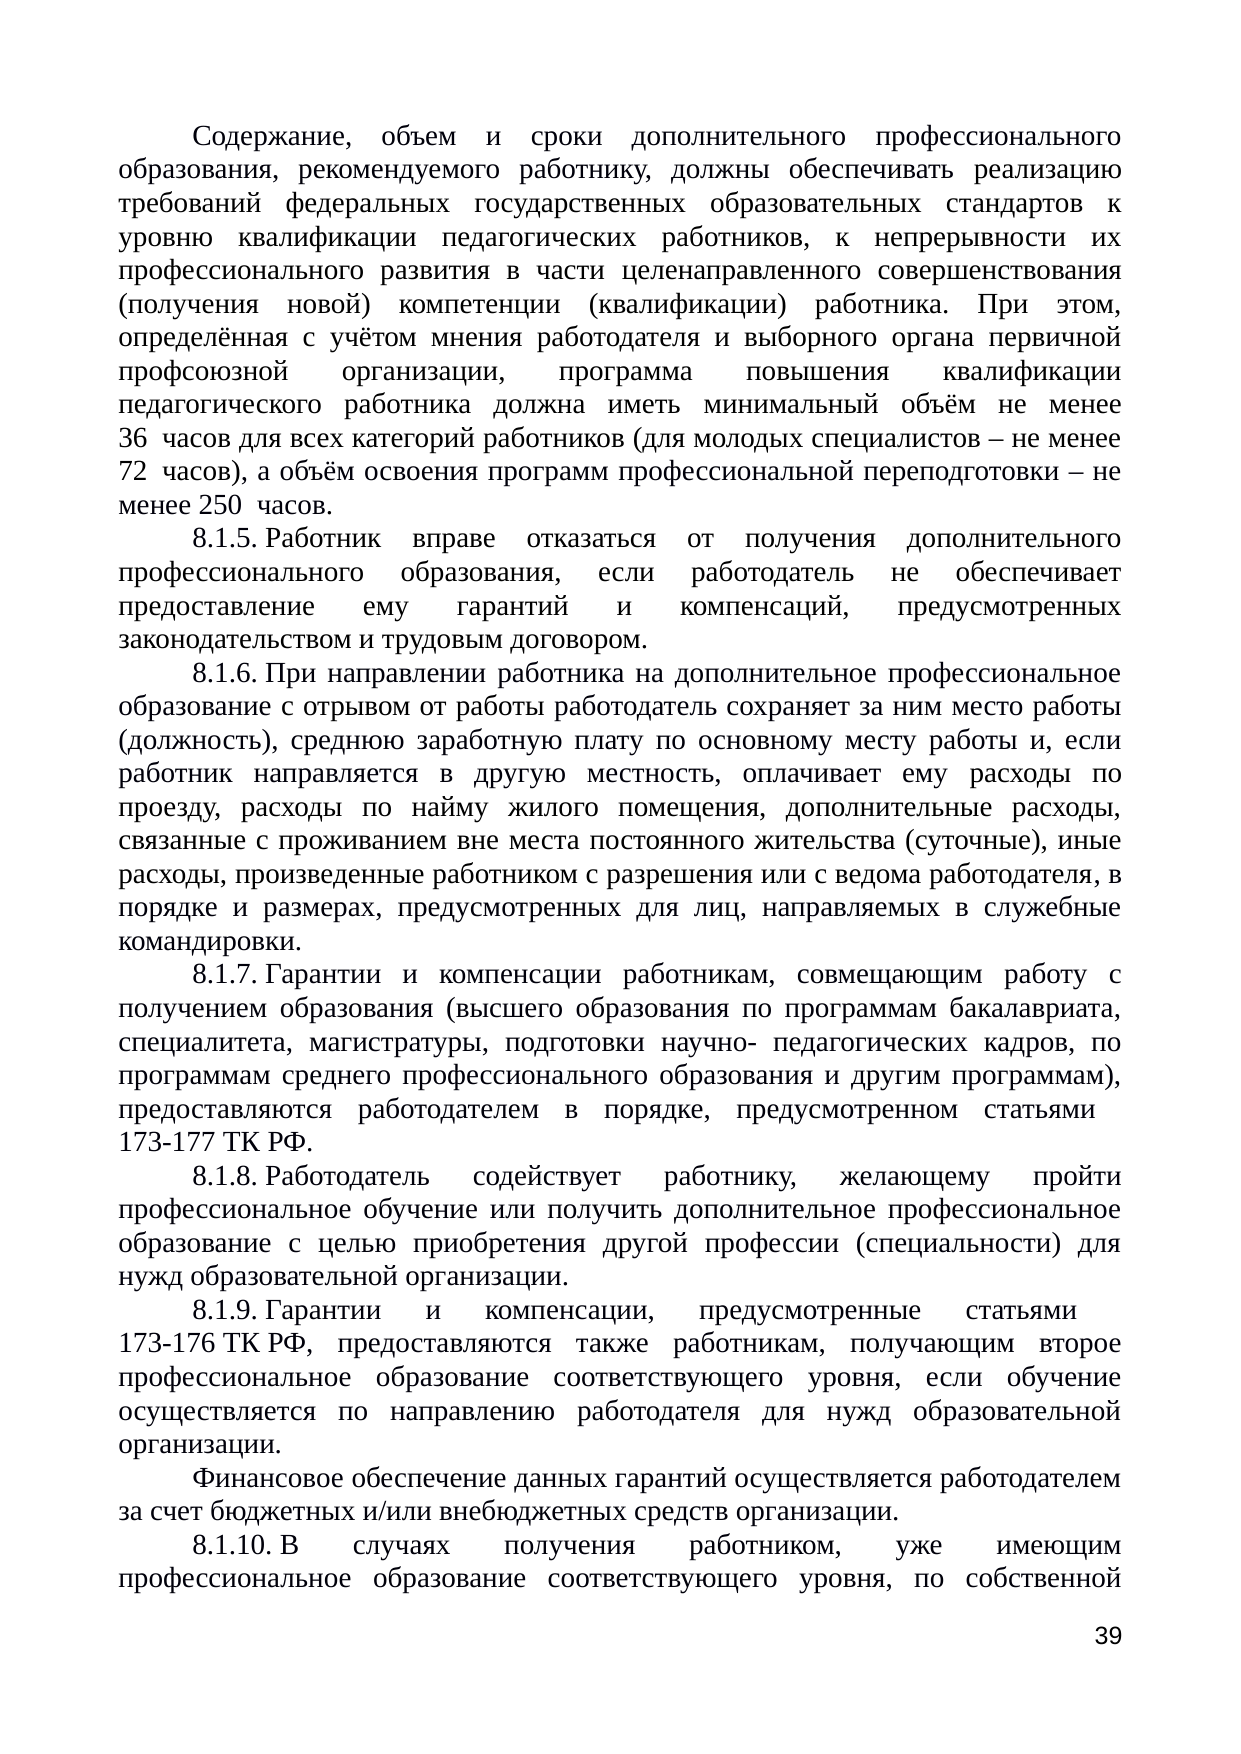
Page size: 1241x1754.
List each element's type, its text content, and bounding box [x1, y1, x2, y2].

text 8.1.9. Гарантии и компенсации, предусмотренные статьями 173-176 ТК РФ, предоставляются также работникам, получающим второе профессиональное образование соответствующего уровня, если обучение осуществляется по направлению работодателя для нужд образовательной организации. [118, 1292, 1122, 1460]
text 8.1.6. При направлении работника на дополнительное профессиональное образование с отрывом от работы работодатель сохраняет за ним место работы (должность), среднюю заработную плату по основному месту работы и, если работник направляется в другую местность, оплачивает ему расходы по проезду, расходы по найму жилого помещения, дополнительные расходы, связанные с проживанием вне места постоянного жительства (суточные), иные расходы, произведенные работником с разрешения или с ведома работодателя, в порядке и размерах, предусмотренных для лиц, направляемых в служебные командировки. [118, 655, 1122, 957]
text Финансовое обеспечение данных гарантий осуществляется работодателем за счет бюджетных и/или внебюджетных средств организации. [118, 1460, 1122, 1527]
text 8.1.10. В случаях получения работником, уже имеющим профессиональное образование соответствующего уровня, по собственной [118, 1527, 1122, 1594]
text 8.1.7. Гарантии и компенсации работникам, совмещающим работу с получением образования (высшего образования по программам бакалавриата, специалитета, магистратуры, подготовки научно- педагогических кадров, по программам среднего профессионального образования и другим программам), предоставляются работодателем в порядке, предусмотренном статьями 173-177 ТК РФ. [118, 957, 1122, 1158]
text 8.1.5. Работник вправе отказаться от получения дополнительного профессионального образования, если работодатель не обеспечивает предоставление ему гарантий и компенсаций, предусмотренных законодательством и трудовым договором. [118, 521, 1122, 655]
text Содержание, объем и сроки дополнительного профессионального образования, рекомендуемого работнику, должны обеспечивать реализацию требований федеральных государственных образовательных стандартов к уровню квалификации педагогических работников, к непрерывности их профессионального развития в части целенаправленного совершенствования (получения новой) компетенции (квалификации) работника. При этом, определённая с учётом мнения работодателя и выборного органа первичной профсоюзной организации, программа повышения квалификации педагогического работника должна иметь минимальный объём не менее 36 часов для всех категорий работников (для молодых специалистов – не менее 72 часов), а объём освоения программ профессиональной переподготовки – не менее 250 часов. [118, 118, 1122, 521]
text 8.1.8. Работодатель содействует работнику, желающему пройти профессиональное обучение или получить дополнительное профессиональное образование с целью приобретения другой профессии (специальности) для нужд образовательной организации. [118, 1158, 1122, 1292]
